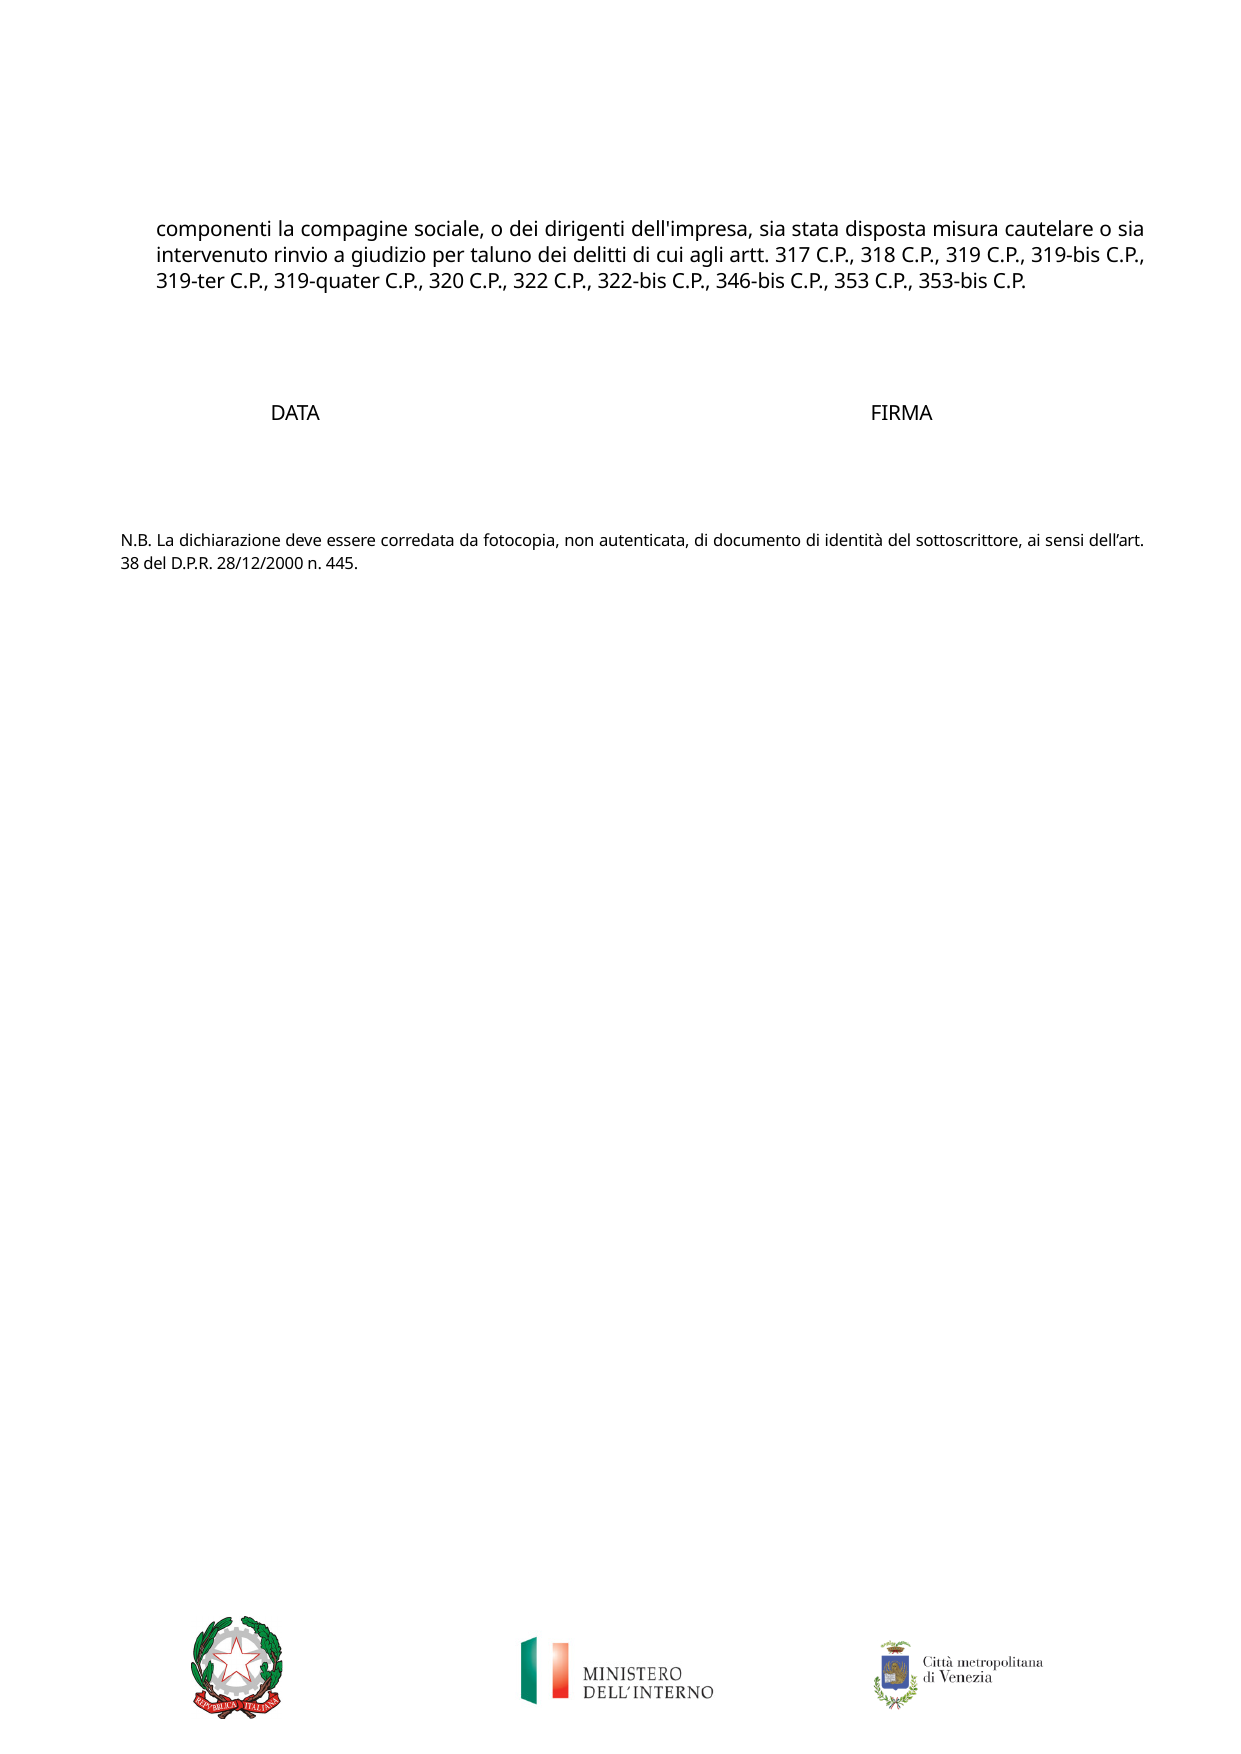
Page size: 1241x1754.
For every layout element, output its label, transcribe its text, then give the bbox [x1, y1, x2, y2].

picture [867, 1630, 1048, 1715]
text componenti la compagine sociale, o dei dirigenti dell'impresa, sia stata disposta misura cautelare o sia intervenuto rinvio a giudizio per taluno dei delitti di cui agli artt. 317 C.P., 318 C.P., 319 C.P., 319-bis C.P., 319-ter C.P., 319-quater C.P., 320 C.P., 322 C.P., 322-bis C.P., 346-bis C.P., 353 C.P., 353-bis C.P. [120, 216, 1146, 293]
picture [191, 1616, 283, 1719]
text N.B. La dichiarazione deve essere corredata da fotocopia, non autenticata, di documento di identità del sottoscrittore, ai sensi dell’art. 38 del D.P.R. 28/12/2000 n. 445. [120, 529, 1146, 574]
text DATA FIRMA [120, 398, 1146, 427]
picture [501, 1614, 732, 1726]
